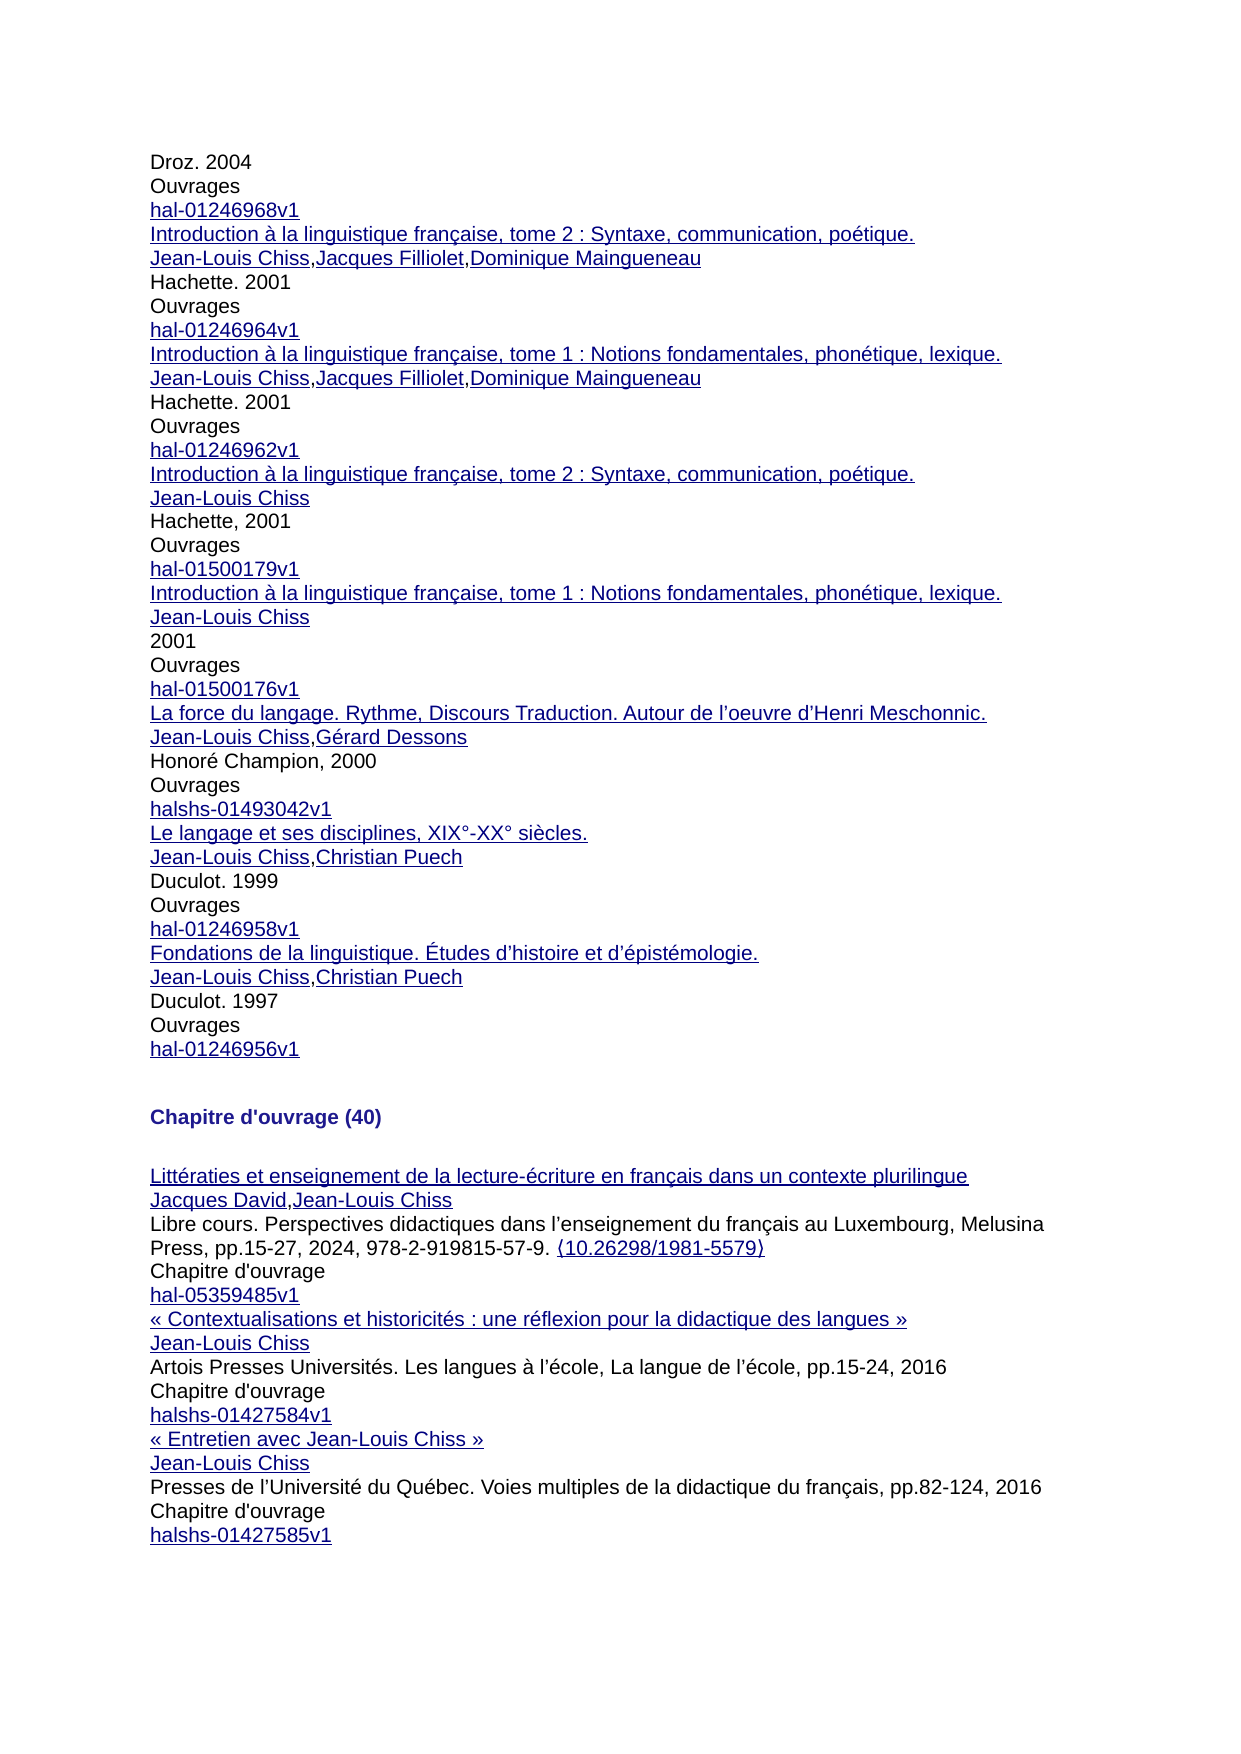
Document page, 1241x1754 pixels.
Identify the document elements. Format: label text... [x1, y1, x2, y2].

table_cell La force du langage. Rythme, Discours Traduction. Autour de l’oeuvre d’Henri Meschonnic. Jean-Louis Chiss,Gérard Dessons Honoré Champion, 2000 Ouvrages halshs-01493042v1 [150, 701, 1090, 821]
table_cell Le langage et ses disciplines, XIX°-XX° siècles. Jean-Louis Chiss,Christian Puech Duculot. 1999 Ouvrages hal-01246958v1 [150, 821, 1090, 941]
table_cell Fondations de la linguistique. Études d’histoire et d’épistémologie. Jean-Louis Chiss,Christian Puech Duculot. 1997 Ouvrages hal-01246956v1 [150, 941, 1090, 1060]
table_cell « Contextualisations et historicités : une réflexion pour la didactique des langues » Jean-Louis Chiss Artois Presses Universités. Les langues à l’école, La langue de l’école, pp.15-24, 2016 Chapitre d'ouvrage halshs-01427584v1 [150, 1307, 1090, 1427]
table_cell Introduction à la linguistique française, tome 1 : Notions fondamentales, phonétique, lexique. Jean-Louis Chiss 2001 Ouvrages hal-01500176v1 [150, 581, 1090, 701]
table_cell Introduction à la linguistique française, tome 2 : Syntaxe, communication, poétique. Jean-Louis Chiss,Jacques Filliolet,Dominique Maingueneau Hachette. 2001 Ouvrages hal-01246964v1 [150, 222, 1090, 342]
subtitle Chapitre d'ouvrage (40) [150, 1105, 1090, 1129]
table_cell Droz. 2004 Ouvrages hal-01246968v1 [150, 150, 1090, 222]
table_header Littératies et enseignement de la lecture-écriture en français dans un contexte plurilingue Jacques David,Jean-Louis Chiss Libre cours. Perspectives didactiques dans l’enseignement du français au Luxembourg, Melusina Press, pp.15-27, 2024, 978-2-919815-57-9. ⟨10.26298/1981-5579⟩ Chapitre d'ouvrage hal-05359485v1 [150, 1164, 1090, 1307]
table_cell Introduction à la linguistique française, tome 1 : Notions fondamentales, phonétique, lexique. Jean-Louis Chiss,Jacques Filliolet,Dominique Maingueneau Hachette. 2001 Ouvrages hal-01246962v1 [150, 342, 1090, 461]
table_cell « Entretien avec Jean-Louis Chiss » Jean-Louis Chiss Presses de l’Université du Québec. Voies multiples de la didactique du français, pp.82-124, 2016 Chapitre d'ouvrage halshs-01427585v1 [150, 1427, 1090, 1547]
table_cell Introduction à la linguistique française, tome 2 : Syntaxe, communication, poétique. Jean-Louis Chiss Hachette, 2001 Ouvrages hal-01500179v1 [150, 461, 1090, 581]
